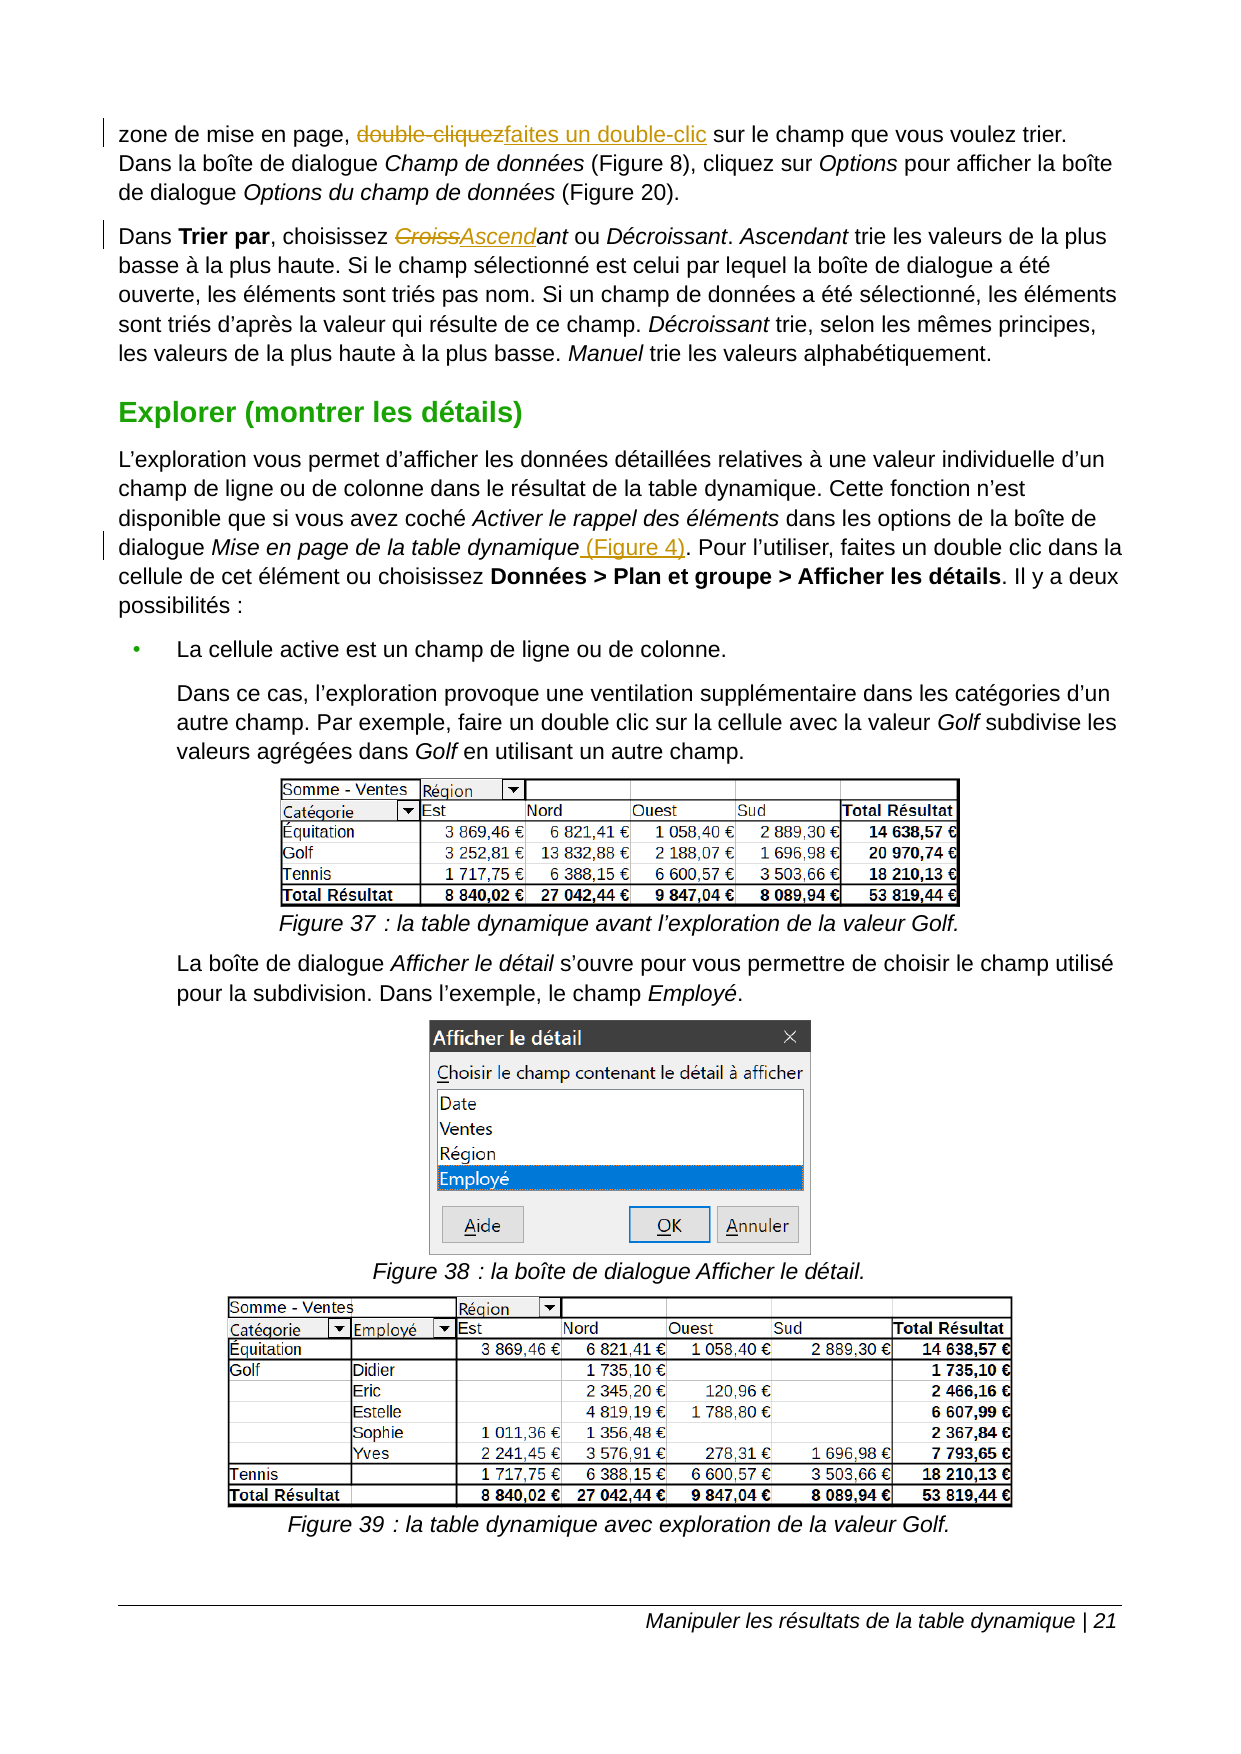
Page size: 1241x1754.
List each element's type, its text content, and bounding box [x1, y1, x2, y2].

text Figure 37 : la table dynamique avant l’exploration de la valeur Golf. [118, 906, 1122, 936]
picture [429, 1020, 811, 1255]
text Dans Trier par, choisissez Ascendant ou Décroissant. Ascendant trie les valeurs de la plus basse à la plus haute. Si le champ sélectionné est celui par lequel la boîte de dialogue a été ouverte, les éléments sont triés pas nom. Si un champ de données a été sélectionné, les éléments sont triés d’après la valeur qui résulte de ce champ. Décroissant trie, selon les mêmes principes, les valeurs de la plus haute à la plus basse. Manuel trie les valeurs alphabétiquement. [118, 220, 1122, 366]
list Dans ce cas, l’exploration provoque une ventilation supplémentaire dans les catégories d’un autre champ. Par exemple, faire un double clic sur la cellule avec la valeur Golf subdivise les valeurs agrégées dans Golf en utilisant un autre champ. [133, 677, 1122, 764]
text Figure 38 : la boîte de dialogue Afficher le détail. [118, 1255, 1122, 1284]
text L’exploration vous permet d’afficher les données détaillées relatives à une valeur individuelle d’un champ de ligne ou de colonne dans le résultat de la table dynamique. Cette fonction n’est disponible que si vous avez coché Activer le rappel des éléments dans les options de la boîte de dialogue Mise en page de la table dynamique (Figure 4). Pour l’utiliser, faites un double clic dans la cellule de cet élément ou choisissez Données > Plan et groupe > Afficher les détails. Il y a deux possibilités : [118, 443, 1122, 618]
picture [280, 778, 960, 907]
subtitle Explorer (montrer les détails) [118, 395, 1122, 429]
list La cellule active est un champ de ligne ou de colonne. [133, 633, 1122, 662]
text Pour effectuer un tri automatique, ouvrez les options d’un champ de ligne ou de colonne. Pour ceci, faites un clic droit dans le résultat de la table dynamique et choisissez Éditer la mise en page pour afficher la boîte de dialogue Mise en page de la table dynamique (Figure 2). Dans la zone de mise en page, faites un double-clic sur le champ que vous voulez trier. Dans la boîte de dialogue Champ de données (Figure 8), cliquez sur Options pour afficher la boîte de dialogue Options du champ de données (Figure 20). [118, 118, 1122, 206]
picture [227, 1296, 1013, 1508]
list La boîte de dialogue Afficher le détail s’ouvre pour vous permettre de choisir le champ utilisé pour la subdivision. Dans l’exemple, le champ Employé. [133, 948, 1122, 1006]
text Figure 39 : la table dynamique avec exploration de la valeur Golf. [118, 1508, 1122, 1537]
